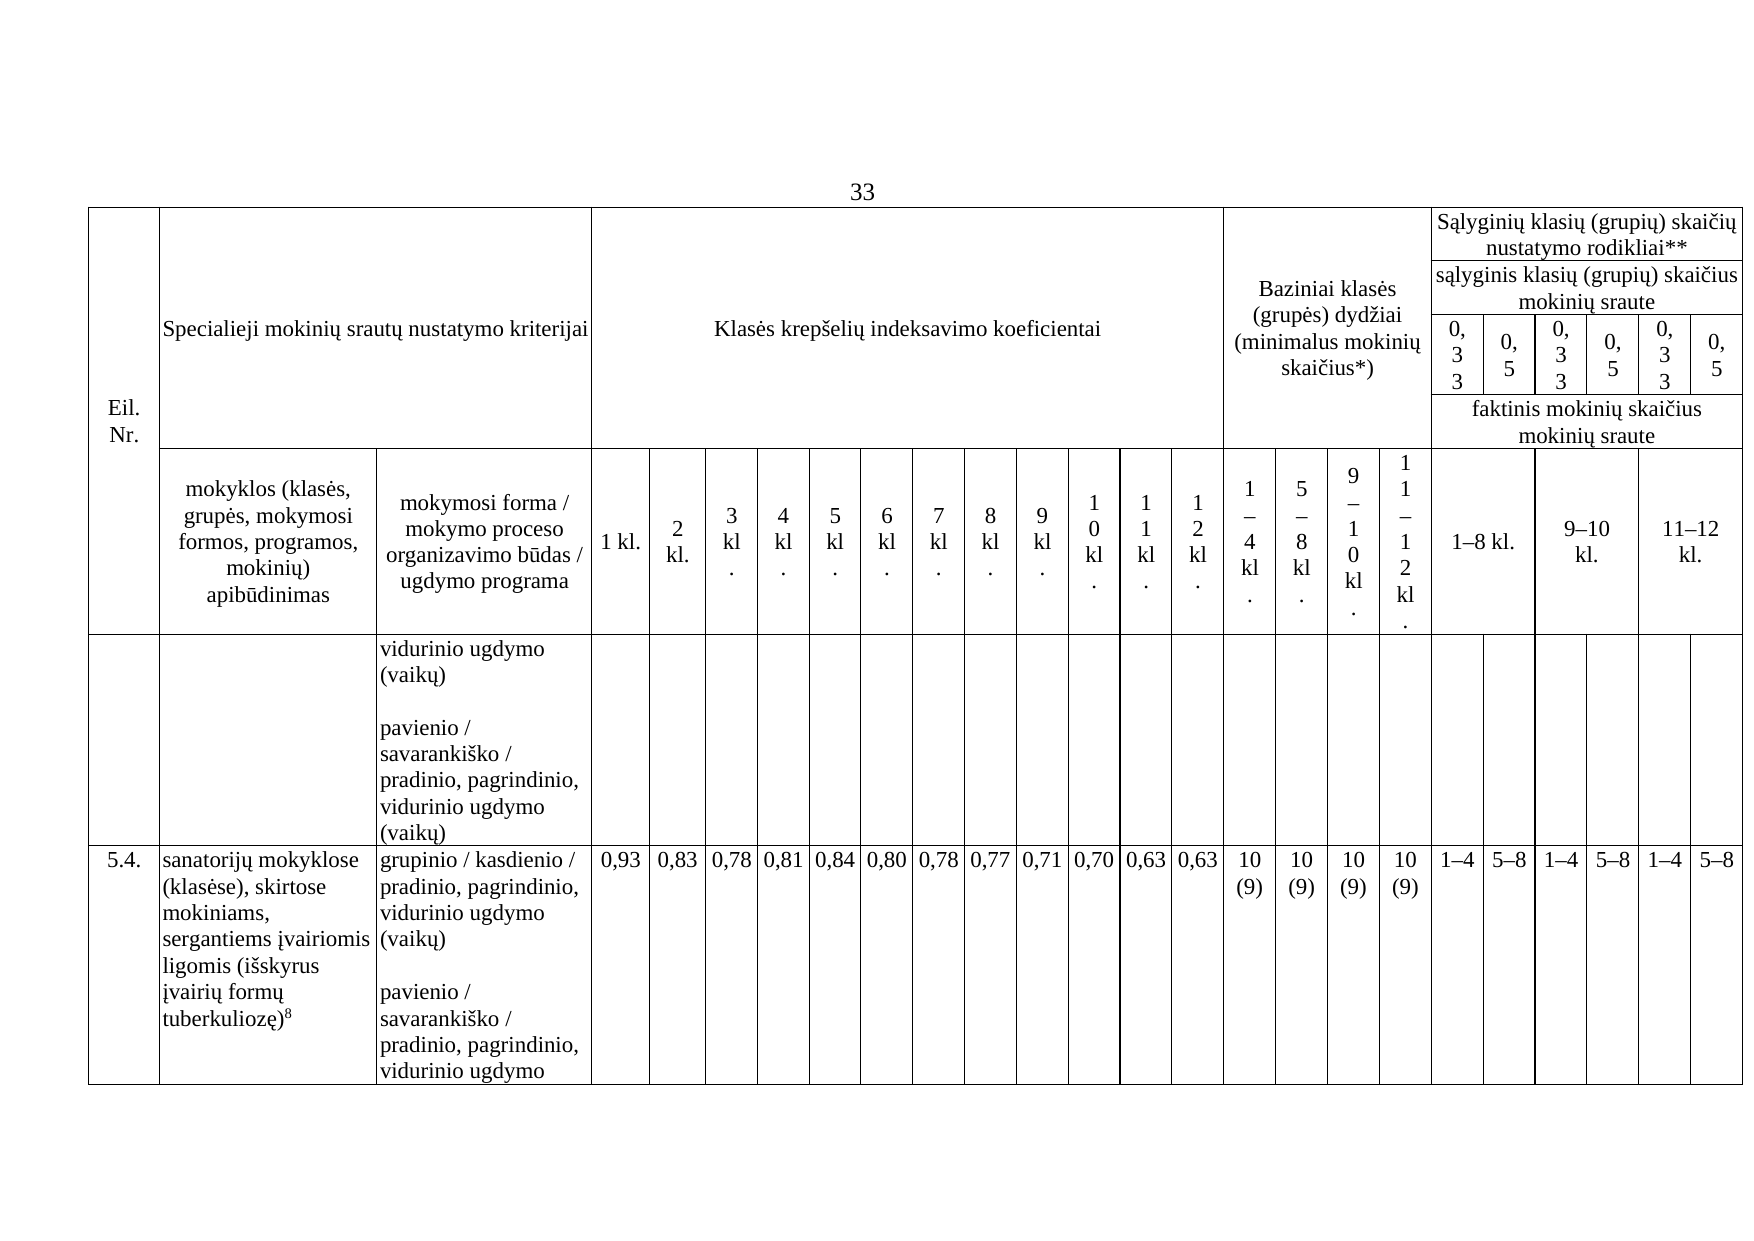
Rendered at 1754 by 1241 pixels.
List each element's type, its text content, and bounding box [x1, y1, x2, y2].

table_cell [810, 635, 860, 845]
table_cell 11–12 kl. [1380, 449, 1431, 633]
table_cell 10 (9) [1380, 846, 1431, 1084]
table_cell 1–4 [1639, 846, 1690, 1084]
table_cell 10 kl. [1069, 449, 1119, 633]
table_cell 11 kl. [1121, 449, 1171, 633]
table_cell 5–8 [1587, 846, 1638, 1084]
table_cell [89, 635, 159, 845]
table_cell 0,71 [1017, 846, 1068, 1084]
table_cell [1587, 635, 1638, 845]
table_header Baziniai klasės (grupės) dydžiai (minimalus mokinių skaičius*) [1224, 208, 1431, 448]
table_cell 6 kl. [861, 449, 912, 633]
table_cell 9–10 kl. [1328, 449, 1379, 633]
table_cell 1–4 [1432, 846, 1483, 1084]
table_cell grupinio / kasdienio / pradinio, pagrindinio, vidurinio ugdymo (vaikų) pavienio / savarankiško / pradinio, pagrindinio, vidurinio ugdymo [377, 846, 591, 1084]
table_cell 0,70 [1069, 846, 1119, 1084]
table_cell 0,5 [1587, 315, 1638, 394]
table_cell [1172, 635, 1223, 845]
table_cell [861, 635, 912, 845]
table_cell 9–10 kl. [1536, 449, 1638, 633]
table_cell 0,5 [1691, 315, 1742, 394]
table_cell 8 kl. [965, 449, 1016, 633]
table_header Klasės krepšelių indeksavimo koeficientai [592, 208, 1223, 448]
table_cell 5 kl. [810, 449, 860, 633]
table_cell [1536, 635, 1586, 845]
table_cell 0,33 [1536, 315, 1586, 394]
table_cell 7 kl. [913, 449, 964, 633]
table_cell [1380, 635, 1431, 845]
table_cell 1 kl. [592, 449, 649, 633]
table_cell 5.4. [89, 846, 159, 1084]
table_cell mokyklos (klasės, grupės, mokymosi formos, programos, mokinių) apibūdinimas [160, 449, 376, 633]
table_cell 5–8 kl. [1276, 449, 1327, 633]
table_cell sanatorijų mokyklose (klasėse), skirtose mokiniams, sergantiems įvairiomis ligomis (išskyrus įvairių formų tuberkuliozę)8 [160, 846, 376, 1084]
table_header Eil. Nr. [89, 208, 159, 633]
table_cell 0,77 [965, 846, 1016, 1084]
table_cell 0,93 [592, 846, 649, 1084]
table_cell [592, 635, 649, 845]
table_cell 0,33 [1432, 315, 1483, 394]
table_cell 2 kl. [650, 449, 705, 633]
table_cell 12 kl. [1172, 449, 1223, 633]
table_cell 0,63 [1121, 846, 1171, 1084]
table_cell [1017, 635, 1068, 845]
table_cell [965, 635, 1016, 845]
table_cell 5–8 [1484, 846, 1534, 1084]
table_cell vidurinio ugdymo (vaikų) pavienio / savarankiško / pradinio, pagrindinio, vidurinio ugdymo (vaikų) [377, 635, 591, 845]
table_cell [650, 635, 705, 845]
table_cell [758, 635, 809, 845]
table_cell [1484, 635, 1534, 845]
table_cell 0,33 [1639, 315, 1690, 394]
table_cell 10 (9) [1328, 846, 1379, 1084]
table_cell 1–4 kl. [1224, 449, 1275, 633]
table_cell [1224, 635, 1275, 845]
table_header Sąlyginių klasių (grupių) skaičių nustatymo rodikliai** [1432, 208, 1742, 260]
table_cell [160, 635, 376, 845]
table_cell faktinis mokinių skaičius mokinių sraute [1432, 395, 1742, 448]
table_cell [1121, 635, 1171, 845]
table_cell [1691, 635, 1742, 845]
table_cell sąlyginis klasių (grupių) skaičius mokinių sraute [1432, 261, 1742, 314]
table_cell 0,81 [758, 846, 809, 1084]
table_cell [1069, 635, 1119, 845]
table_cell 0,5 [1484, 315, 1534, 394]
table_cell 9 kl. [1017, 449, 1068, 633]
table_cell 3 kl. [706, 449, 757, 633]
table_cell 0,80 [861, 846, 912, 1084]
table_cell 10 (9) [1276, 846, 1327, 1084]
table_cell [1328, 635, 1379, 845]
table_cell mokymosi forma / mokymo proceso organizavimo būdas / ugdymo programa [377, 449, 591, 633]
table_cell 4 kl. [758, 449, 809, 633]
table_header Specialieji mokinių srautų nustatymo kriterijai [160, 208, 591, 448]
table_cell 0,84 [810, 846, 860, 1084]
table_cell 0,78 [706, 846, 757, 1084]
table_cell [1432, 635, 1483, 845]
table_cell [1639, 635, 1690, 845]
table_cell [1276, 635, 1327, 845]
table_cell 5–8 [1691, 846, 1742, 1084]
table_cell 1–4 [1536, 846, 1586, 1084]
table_cell [913, 635, 964, 845]
table_cell 0,83 [650, 846, 705, 1084]
table_cell 10 (9) [1224, 846, 1275, 1084]
table_cell 0,63 [1172, 846, 1223, 1084]
table_cell 0,78 [913, 846, 964, 1084]
table_cell [706, 635, 757, 845]
table_cell 1–8 kl. [1432, 449, 1534, 633]
table_cell 11–12 kl. [1639, 449, 1742, 633]
